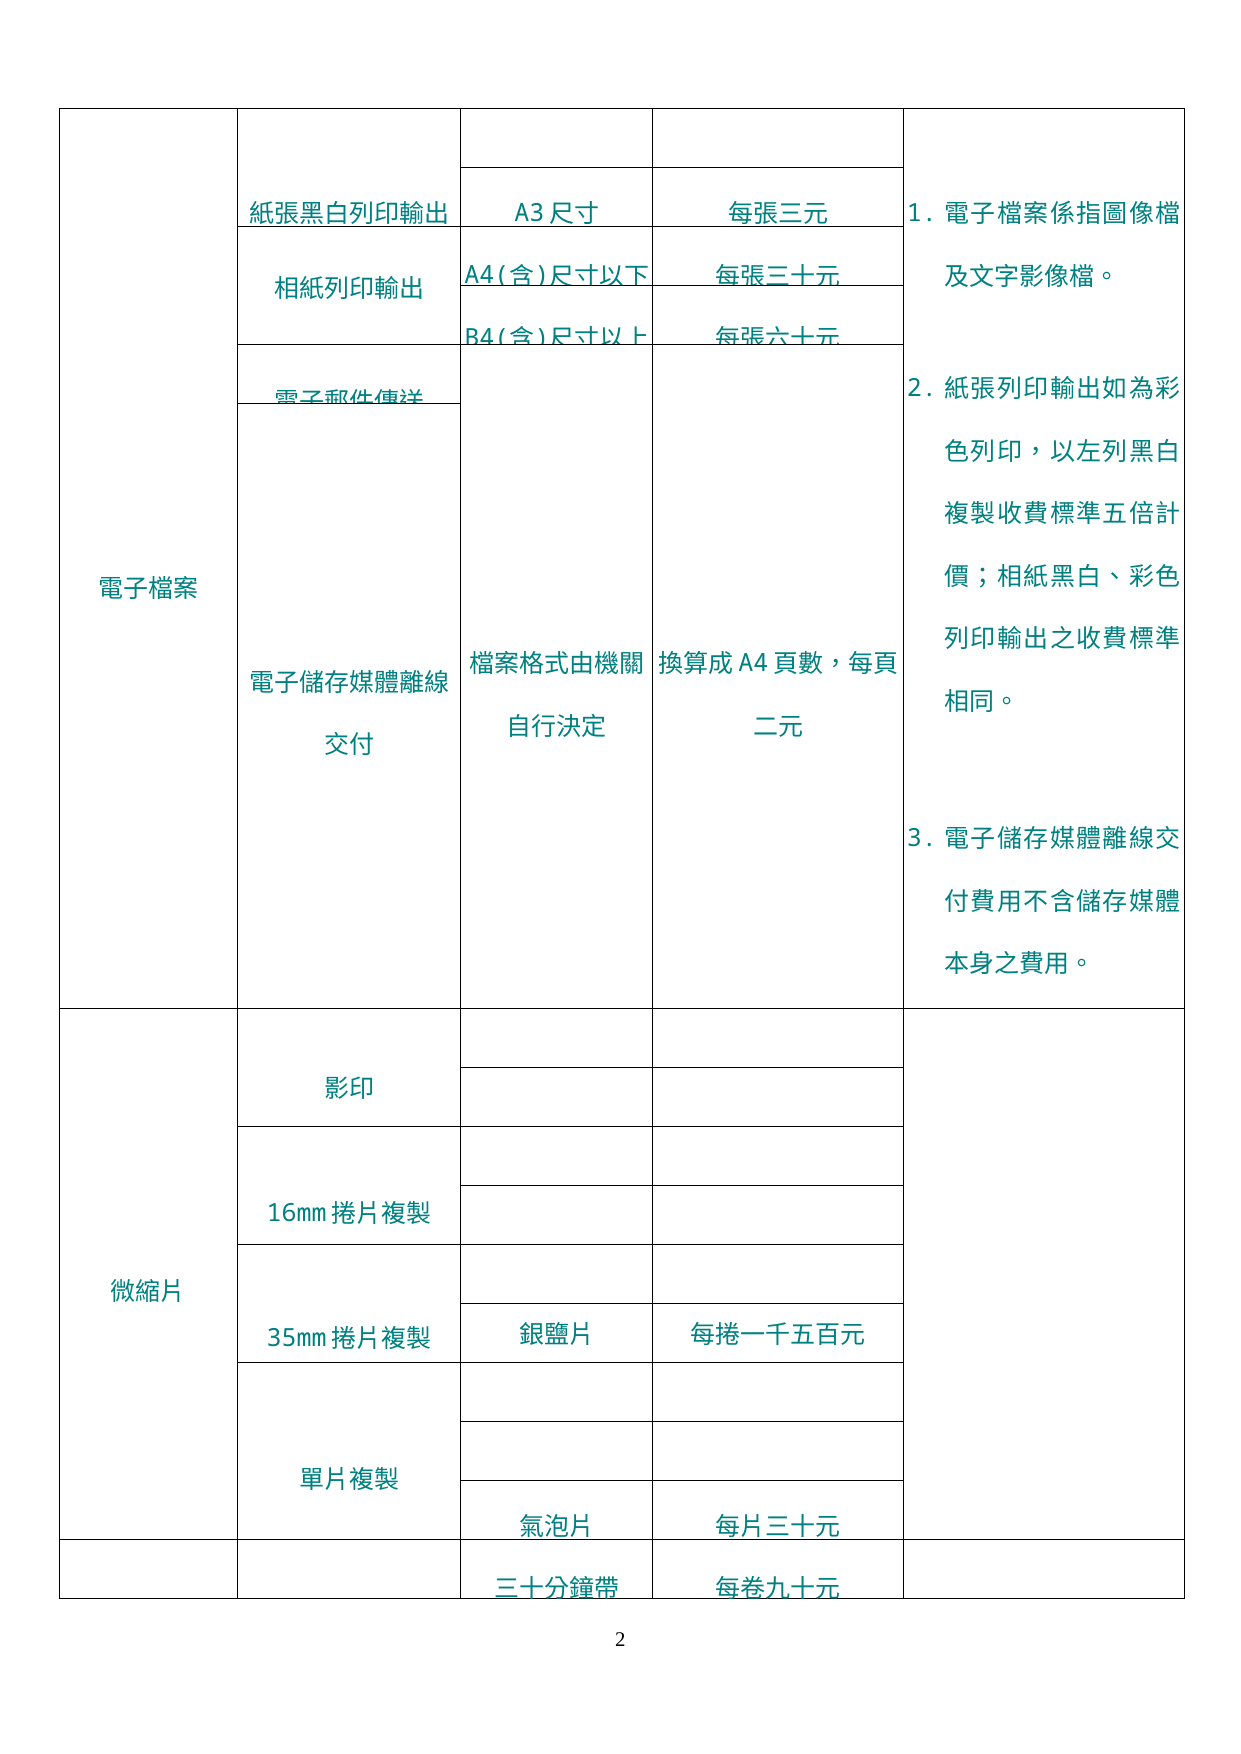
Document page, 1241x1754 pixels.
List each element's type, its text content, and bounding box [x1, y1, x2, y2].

table_cell 銀鹽片 [461, 1186, 652, 1244]
table_cell 每片五十元 [653, 1363, 903, 1421]
table_cell 重氮片 [461, 1363, 652, 1421]
table_cell 每張五元 [653, 1068, 903, 1126]
table_cell 檔案格式由機關自行決定 [461, 345, 652, 1008]
table_cell A3尺寸 [461, 1068, 652, 1126]
table_cell 氣泡片 [461, 1481, 652, 1539]
table_cell [60, 1540, 237, 1598]
table_cell [904, 1009, 1184, 1539]
table_cell 電子郵件傳送 [238, 345, 460, 403]
table_cell 影印 [238, 1009, 460, 1126]
table_cell 單片複製 [238, 1363, 460, 1539]
table_cell 電子儲存媒體離線交付 [238, 404, 460, 1008]
table_cell 16mm捲片複製 [238, 1127, 460, 1244]
table_cell B4(含)尺寸以上 [461, 109, 652, 167]
table_cell 每捲八百元 [653, 1186, 903, 1244]
table_cell 錄音帶複製各項計價標準不含空白帶本身之費用。 [904, 1540, 1184, 1598]
table_cell B4(含)尺寸以下 [461, 1009, 652, 1067]
table_cell 相紙列印輸出 [238, 227, 460, 344]
table_cell 每張三元 [653, 1009, 903, 1067]
table_cell 銀鹽片 [461, 1304, 652, 1362]
table_cell 35mm捲片複製 [238, 1245, 460, 1362]
table_cell 每片一百五十元 [653, 1422, 903, 1480]
table_cell 每卷九十元 [653, 1540, 903, 1598]
table_cell 重氮片 [461, 1127, 652, 1185]
table_cell 電子檔案係指圖像檔及文字影像檔。 紙張列印輸出如為彩色列印，以左列黑白複製收費標準五倍計價；相紙黑白、彩色列印輸出之收費標準相同。 電子儲存媒體離線交付費用不含儲存媒體本身之費用。 [904, 109, 1184, 1008]
table_cell 三十分鐘帶 [461, 1540, 652, 1598]
table_cell A4(含)尺寸以下 [461, 227, 652, 285]
table_cell A3尺寸 [461, 168, 652, 226]
table_cell 每張三十元 [653, 227, 903, 285]
table_cell B4(含)尺寸以上 [461, 286, 652, 344]
table_cell 每捲四百元 [653, 1127, 903, 1185]
table_cell 每捲一千五百元 [653, 1304, 903, 1362]
table_cell 每張三元 [653, 168, 903, 226]
table_cell [238, 1540, 460, 1598]
table_cell 每張二元 [653, 109, 903, 167]
table_cell 每捲七百五十元 [653, 1245, 903, 1303]
table_cell 每張六十元 [653, 286, 903, 344]
table_cell 重氮片 [461, 1245, 652, 1303]
table_cell 換算成A4頁數，每頁二元 [653, 345, 903, 1008]
table_cell 銀鹽片 [461, 1422, 652, 1480]
table_cell 電子檔案 [60, 109, 237, 1008]
table_cell 每片三十元 [653, 1481, 903, 1539]
table_cell 紙張黑白列印輸出 [238, 109, 460, 226]
table_cell 微縮片 [60, 1009, 237, 1539]
